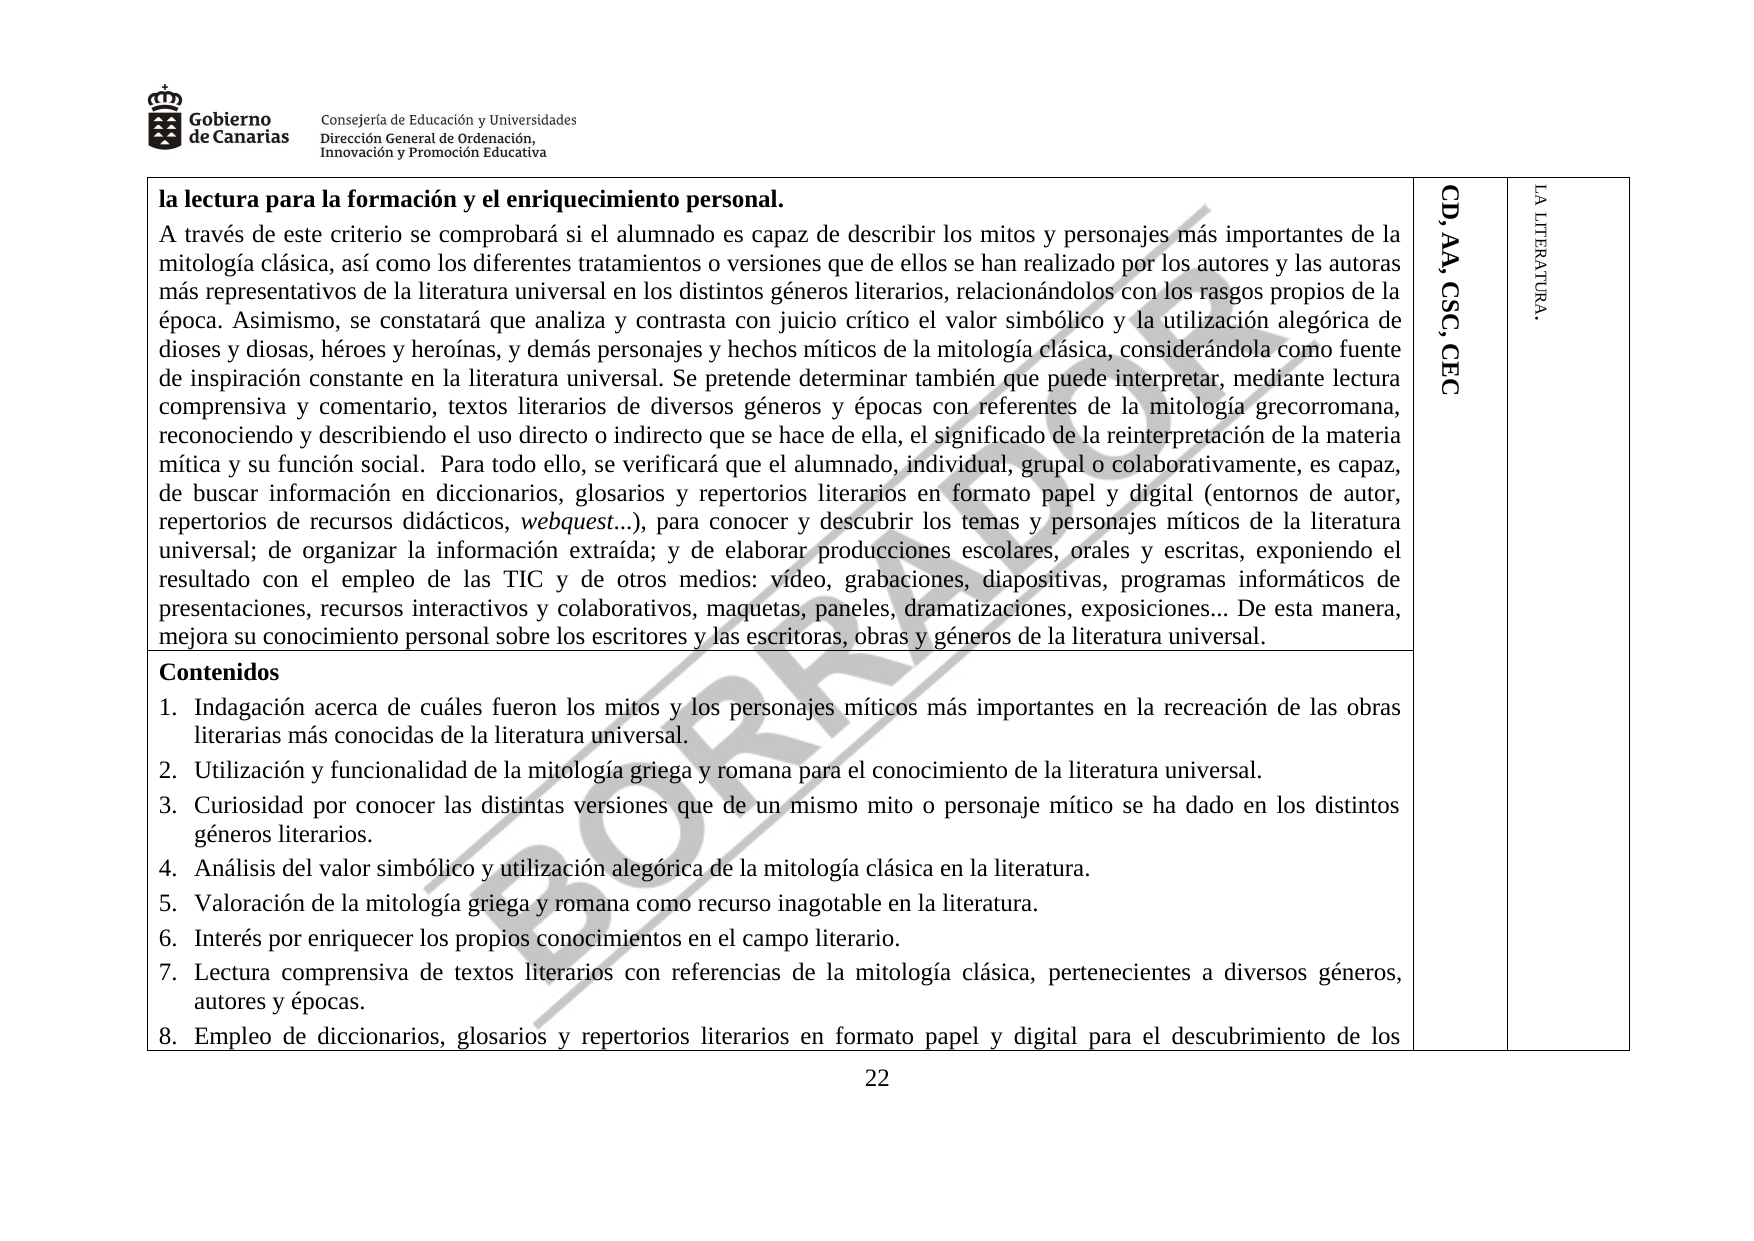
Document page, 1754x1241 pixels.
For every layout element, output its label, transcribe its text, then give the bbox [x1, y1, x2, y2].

table_cell Contenidos Indagación acerca de cuáles fueron los mitos y los personajes míticos más importantes en la recreación de las obras literarias más conocidas de la literatura universal. Utilización y funcionalidad de la mitología griega y romana para el conocimiento de la literatura universal. Curiosidad por conocer las distintas versiones que de un mismo mito o personaje mítico se ha dado en los distintos géneros literarios. Análisis del valor simbólico y utilización alegórica de la mitología clásica en la literatura. Valoración de la mitología griega y romana como recurso inagotable en la literatura. Interés por enriquecer los propios conocimientos en el campo literario. Lectura comprensiva de textos literarios con referencias de la mitología clásica, pertenecientes a diversos géneros, autores y épocas. Empleo de diccionarios, glosarios y repertorios literarios en formato papel y digital para el descubrimiento de los [148, 651, 1413, 1049]
table_header la lectura para la formación y el enriquecimiento personal. A través de este criterio se comprobará si el alumnado es capaz de describir los mitos y personajes más importantes de la mitología clásica, así como los diferentes tratamientos o versiones que de ellos se han realizado por los autores y las autoras más representativos de la literatura universal en los distintos géneros literarios, relacionándolos con los rasgos propios de la época. Asimismo, se constatará que analiza y contrasta con juicio crítico el valor simbólico y la utilización alegórica de dioses y diosas, héroes y heroínas, y demás personajes y hechos míticos de la mitología clásica, considerándola como fuente de inspiración constante en la literatura universal. Se pretende determinar también que puede interpretar, mediante lectura comprensiva y comentario, textos literarios de diversos géneros y épocas con referentes de la mitología grecorromana, reconociendo y describiendo el uso directo o indirecto que se hace de ella, el significado de la reinterpretación de la materia mítica y su función social. Para todo ello, se verificará que el alumnado, individual, grupal o colaborativamente, es capaz, de buscar información en diccionarios, glosarios y repertorios literarios en formato papel y digital (entornos de autor, repertorios de recursos didácticos, webquest...), para conocer y descubrir los temas y personajes míticos de la literatura universal; de organizar la información extraída; y de elaborar producciones escolares, orales y escritas, exponiendo el resultado con el empleo de las TIC y de otros medios: vídeo, grabaciones, diapositivas, programas informáticos de presentaciones, recursos interactivos y colaborativos, maquetas, paneles, dramatizaciones, exposiciones... De esta manera, mejora su conocimiento personal sobre los escritores y las escritoras, obras y géneros de la literatura universal. [148, 178, 1413, 650]
table_header Bloque de aprendizaje iv: La mitología clásica en la literatura. [1508, 178, 1629, 1049]
table_header CD, AA, CSC, CEC [1414, 178, 1507, 1049]
picture [147, 84, 576, 160]
